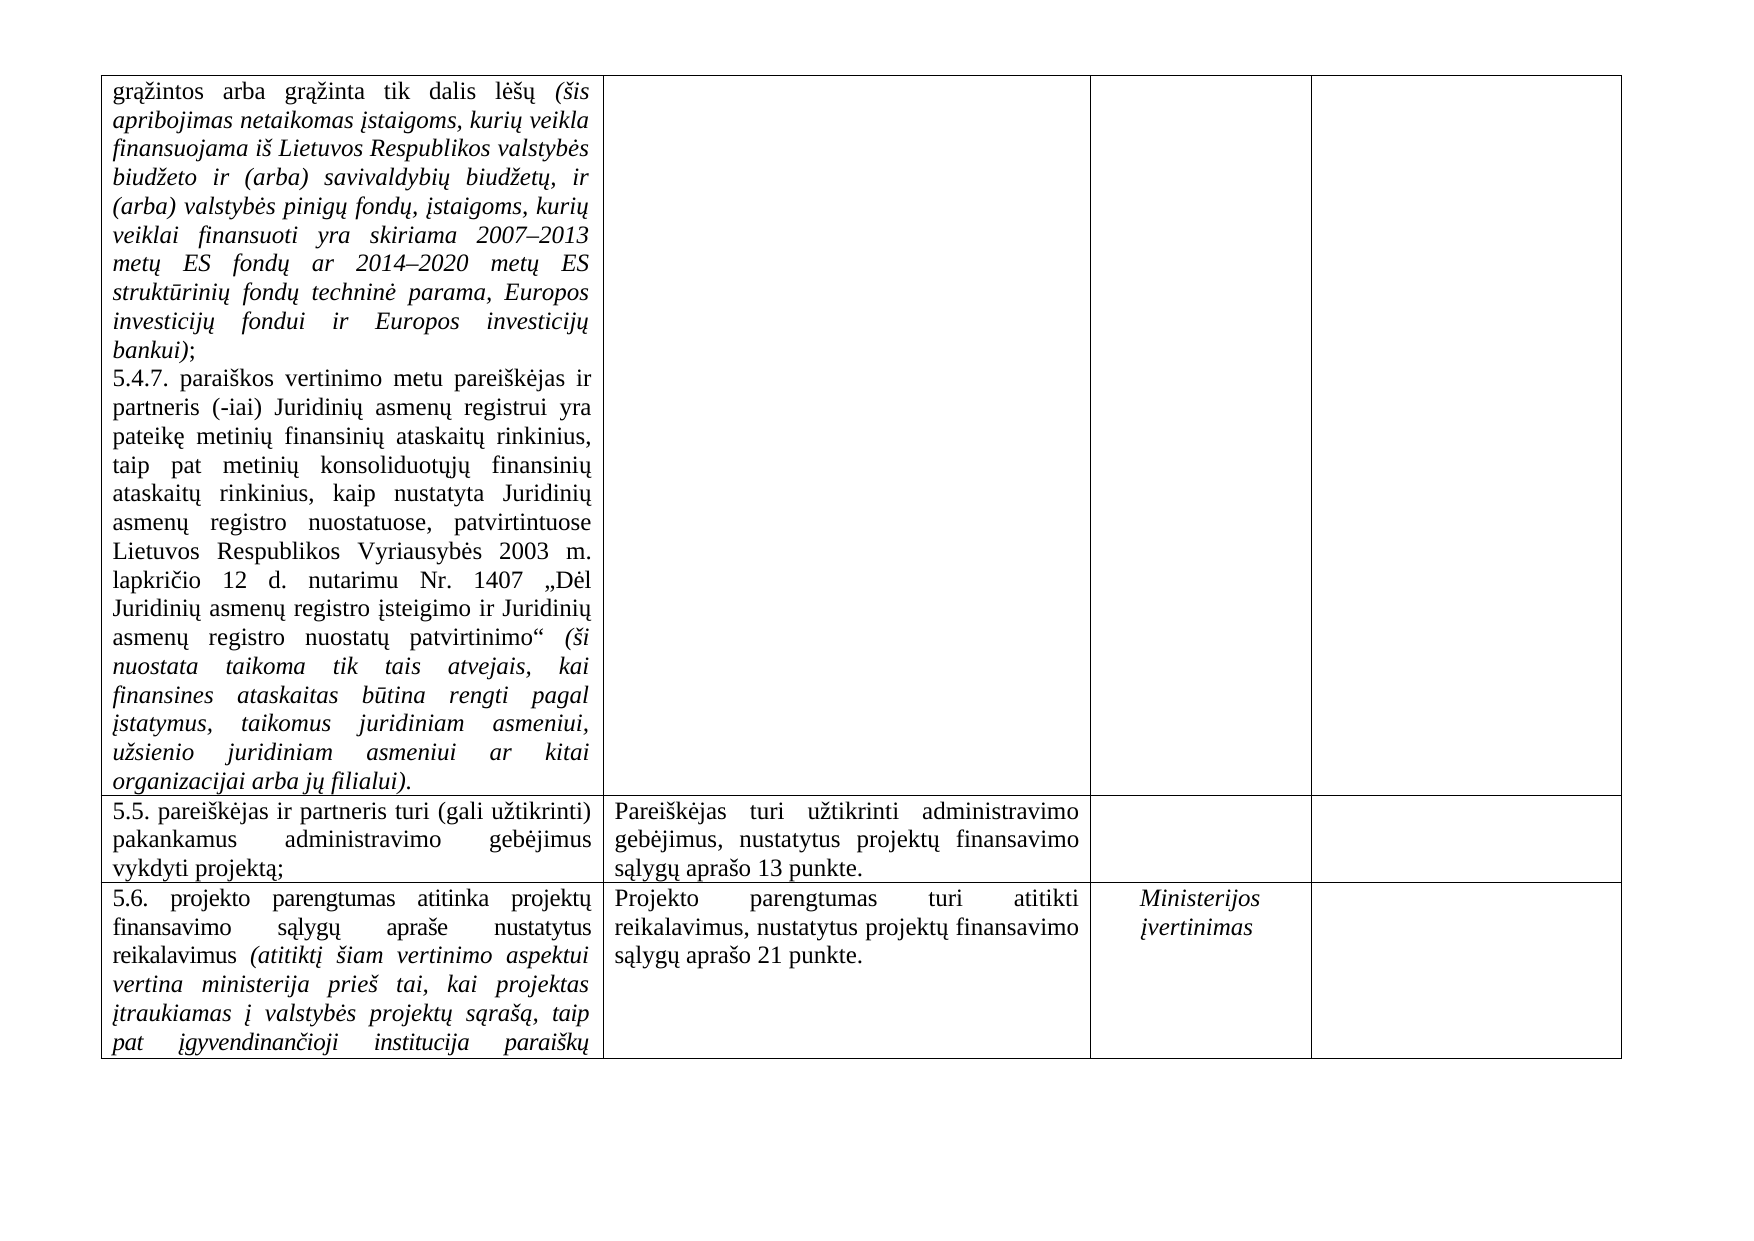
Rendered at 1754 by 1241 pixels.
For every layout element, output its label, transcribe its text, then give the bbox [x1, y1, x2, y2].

table_cell [1091, 796, 1311, 882]
table_cell [1312, 76, 1621, 795]
table_cell Projekto parengtumas turi atitikti reikalavimus, nustatytus projektų finansavimo sąlygų aprašo 21 punkte. [604, 883, 1090, 1058]
table_cell [1091, 76, 1311, 795]
table_cell Pareiškėjas turi užtikrinti administravimo gebėjimus, nustatytus projektų finansavimo sąlygų aprašo 13 punkte. [604, 796, 1090, 882]
table_cell 5.6. projekto parengtumas atitinka projektų finansavimo sąlygų apraše nustatytus reikalavimus (atitiktį šiam vertinimo aspektui vertina ministerija prieš tai, kai projektas įtraukiamas į valstybės projektų sąrašą, taip pat įgyvendinančioji institucija paraiškų [102, 883, 603, 1058]
table_cell [1312, 883, 1621, 1058]
table_cell Ministerijos įvertinimas [1091, 883, 1311, 1058]
table_cell grąžintos arba grąžinta tik dalis lėšų (šis apribojimas netaikomas įstaigoms, kurių veikla finansuojama iš Lietuvos Respublikos valstybės biudžeto ir (arba) savivaldybių biudžetų, ir (arba) valstybės pinigų fondų, įstaigoms, kurių veiklai finansuoti yra skiriama 2007–2013 metų ES fondų ar 2014–2020 metų ES struktūrinių fondų techninė parama, Europos investicijų fondui ir Europos investicijų bankui); 5.4.7. paraiškos vertinimo metu pareiškėjas ir partneris (-iai) Juridinių asmenų registrui yra pateikę metinių finansinių ataskaitų rinkinius, taip pat metinių konsoliduotųjų finansinių ataskaitų rinkinius, kaip nustatyta Juridinių asmenų registro nuostatuose, patvirtintuose Lietuvos Respublikos Vyriausybės 2003 m. lapkričio 12 d. nutarimu Nr. 1407 „Dėl Juridinių asmenų registro įsteigimo ir Juridinių asmenų registro nuostatų patvirtinimo“ (ši nuostata taikoma tik tais atvejais, kai finansines ataskaitas būtina rengti pagal įstatymus, taikomus juridiniam asmeniui, užsienio juridiniam asmeniui ar kitai organizacijai arba jų filialui). [102, 76, 603, 795]
table_cell 5.5. pareiškėjas ir partneris turi (gali užtikrinti) pakankamus administravimo gebėjimus vykdyti projektą; [102, 796, 603, 882]
table_cell [604, 76, 1090, 795]
table_cell [1312, 796, 1621, 882]
